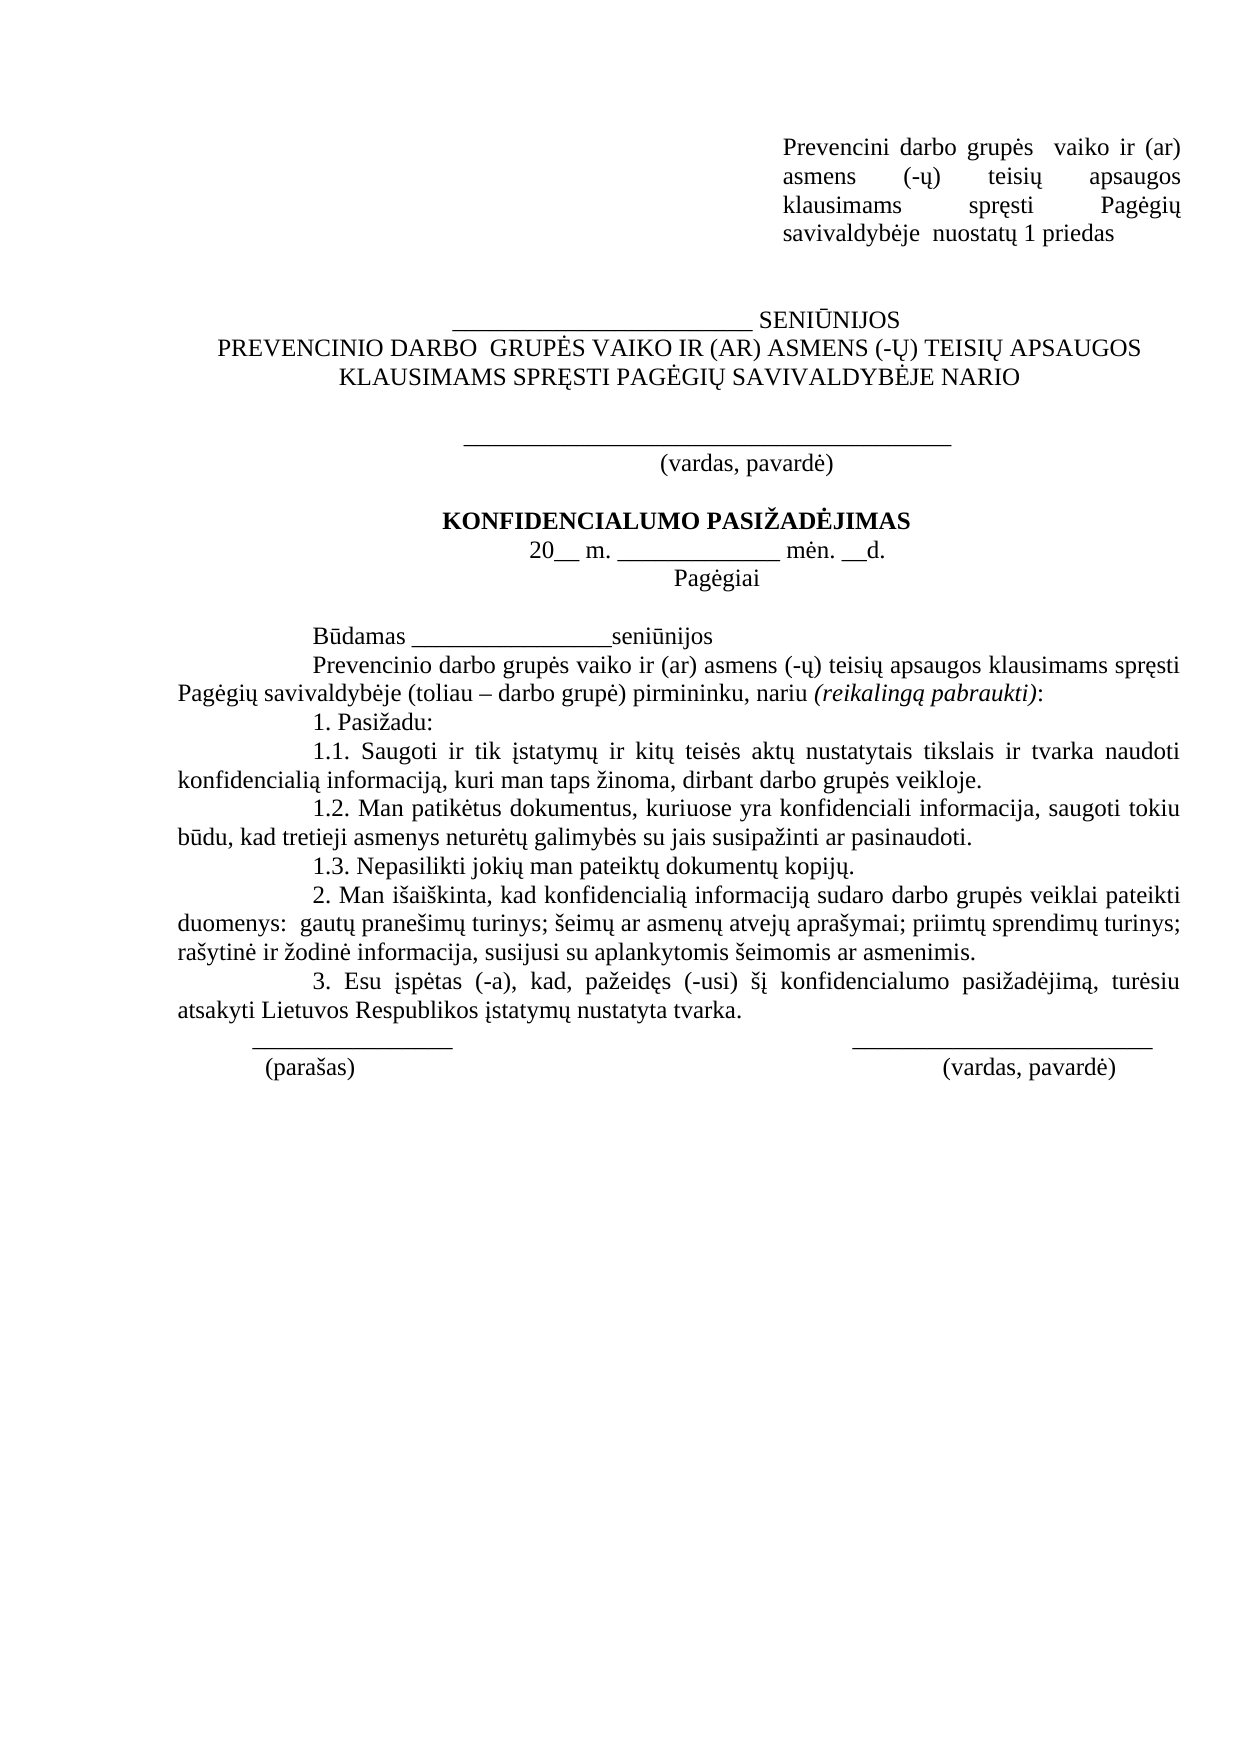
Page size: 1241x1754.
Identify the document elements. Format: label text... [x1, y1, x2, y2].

text Būdamas ________________seniūnijos [177, 621, 1181, 650]
text Pagėgiai [177, 563, 1181, 592]
text Prevencinio darbo grupės vaiko ir (ar) asmens (-ų) teisių apsaugos klausimams spręsti Pagėgių savivaldybėje (toliau – darbo grupė) pirmininku, nariu (reikalingą pabraukti): [177, 650, 1181, 707]
text 3. Esu įspėtas (-a), kad, pažeidęs (-usi) šį konfidencialumo pasižadėjimą, turėsiu atsakyti Lietuvos Respublikos įstatymų nustatyta tvarka. [177, 966, 1181, 1023]
text 1. Pasižadu: [177, 707, 1181, 736]
text PREVENCINIO DARBO GRUPĖS VAIKO IR (AR) ASMENS (-Ų) TEISIŲ APSAUGOS KLAUSIMAMS SPRĘSTI PAGĖGIŲ SAVIVALDYBĖJE NARIO [177, 333, 1182, 391]
text 1.1. Saugoti ir tik įstatymų ir kitų teisės aktų nustatytais tikslais ir tvarka naudoti konfidencialią informaciją, kuri man taps žinoma, dirbant darbo grupės veikloje. [177, 736, 1181, 793]
text ________________________ SENIŪNIJOS [177, 305, 1182, 333]
text ________________ ________________________ [177, 1023, 1181, 1052]
text 1.2. Man patikėtus dokumentus, kuriuose yra konfidenciali informacija, saugoti tokiu būdu, kad tretieji asmenys neturėtų galimybės su jais susipažinti ar pasinaudoti. [177, 793, 1181, 851]
text (parašas) (vardas, pavardė) [177, 1052, 1181, 1081]
text 20__ m. _____________ mėn. __d. [177, 535, 1181, 563]
text _______________________________________ [177, 420, 1181, 448]
text 2. Man išaiškinta, kad konfidencialią informaciją sudaro darbo grupės veiklai pateikti duomenys: gautų pranešimų turinys; šeimų ar asmenų atvejų aprašymai; priimtų sprendimų turinys; rašytinė ir žodinė informacija, susijusi su aplankytomis šeimomis ar asmenimis. [177, 880, 1181, 966]
text KONFIDENCIALUMO PASIŽADĖJIMAS [177, 506, 1182, 535]
text 1.3. Nepasilikti jokių man pateiktų dokumentų kopijų. [177, 851, 1181, 880]
text Prevencini darbo grupės vaiko ir (ar) asmens (-ų) teisių apsaugos klausimams spręsti Pagėgių savivaldybėje nuostatų 1 priedas [783, 132, 1181, 247]
text (vardas, pavardė) [177, 448, 1181, 477]
